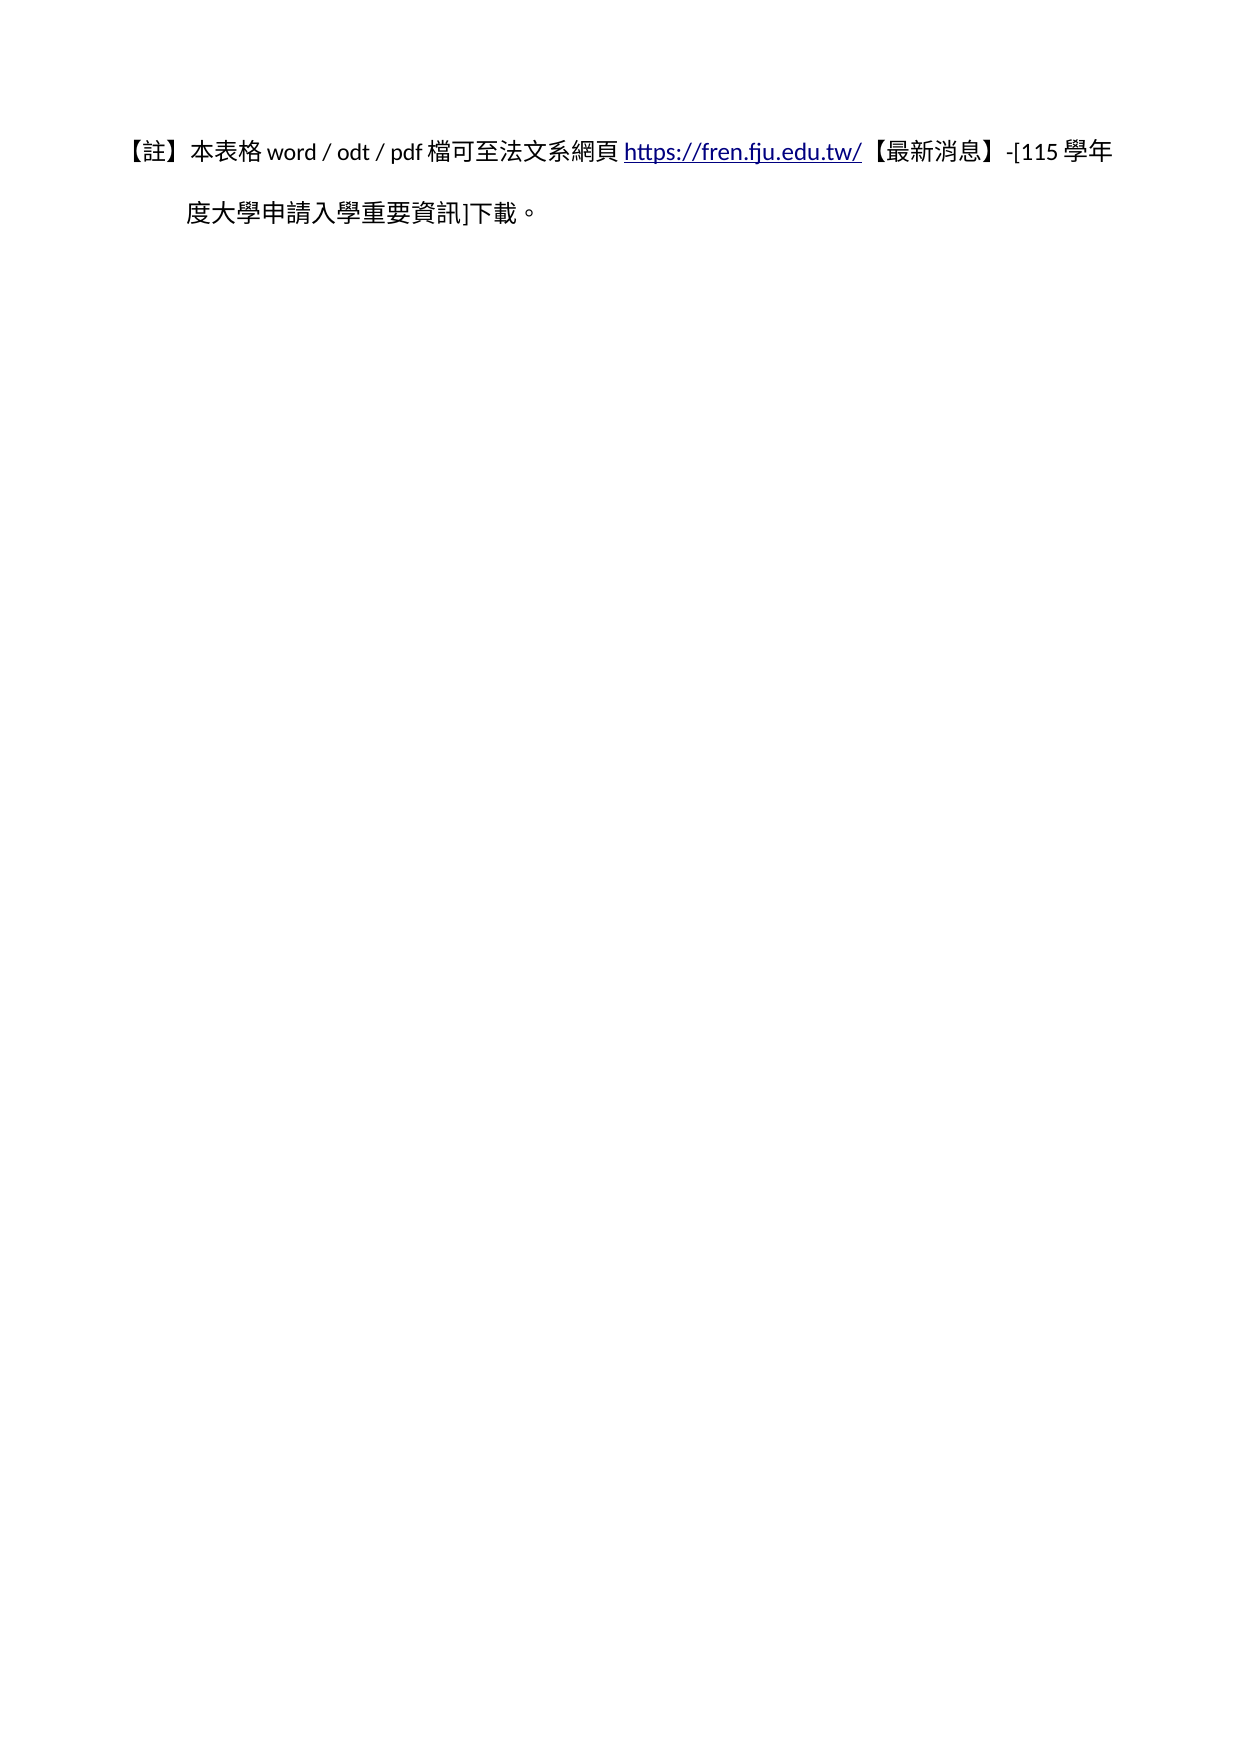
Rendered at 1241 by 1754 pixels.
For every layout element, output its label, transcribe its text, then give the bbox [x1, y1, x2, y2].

text 【註】本表格word / odt / pdf檔可至法文系網頁https://fren.fju.edu.tw/【最新消息】-[115學年度大學申請入學重要資訊]下載。 [118, 107, 1122, 232]
